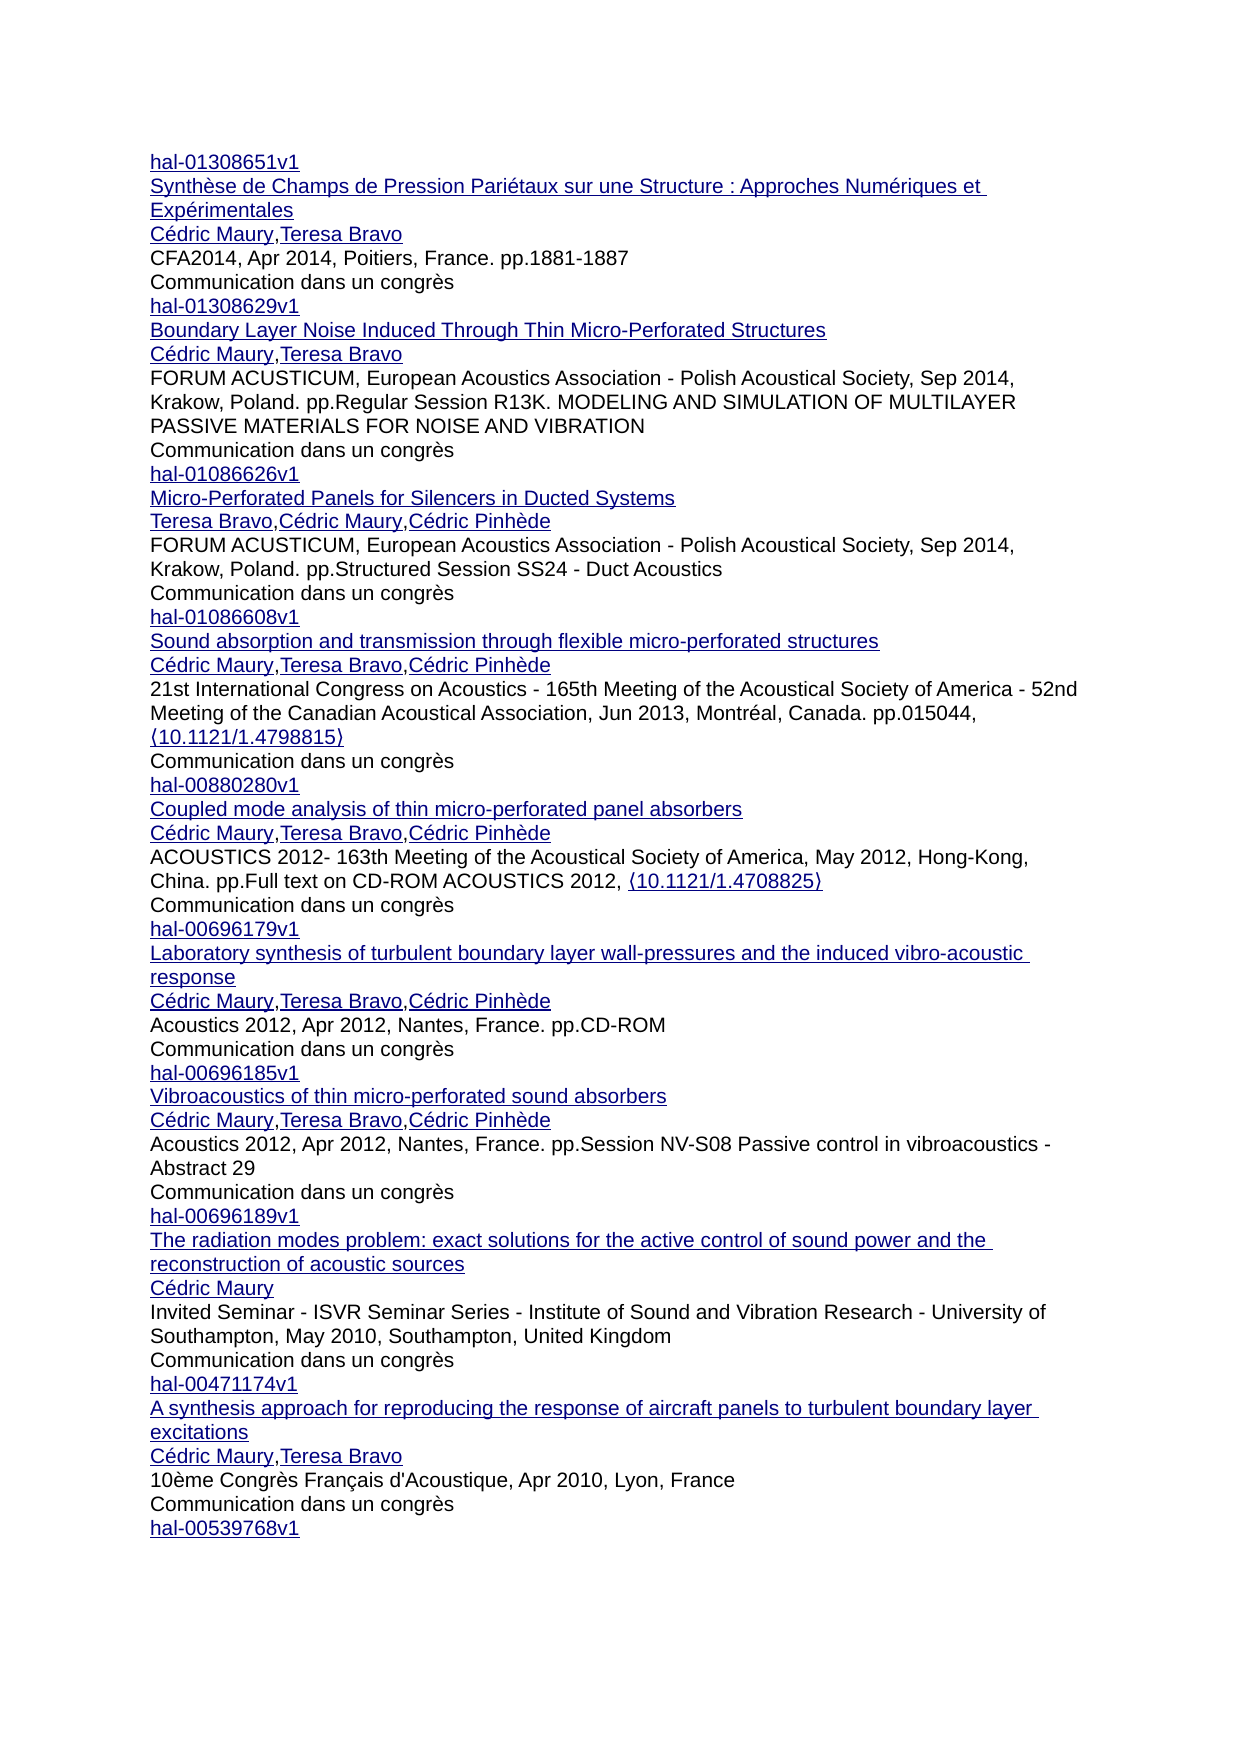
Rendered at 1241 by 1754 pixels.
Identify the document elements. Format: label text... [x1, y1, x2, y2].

table_cell Boundary Layer Noise Induced Through Thin Micro-Perforated Structures Cédric Maury,Teresa Bravo FORUM ACUSTICUM, European Acoustics Association - Polish Acoustical Society, Sep 2014, Krakow, Poland. pp.Regular Session R13K. MODELING AND SIMULATION OF MULTILAYER PASSIVE MATERIALS FOR NOISE AND VIBRATION Communication dans un congrès hal-01086626v1 [150, 318, 1090, 485]
table_cell The radiation modes problem: exact solutions for the active control of sound power and the reconstruction of acoustic sources Cédric Maury Invited Seminar - ISVR Seminar Series - Institute of Sound and Vibration Research - University of Southampton, May 2010, Southampton, United Kingdom Communication dans un congrès hal-00471174v1 [150, 1228, 1090, 1396]
table_cell Vibroacoustics of thin micro-perforated sound absorbers Cédric Maury,Teresa Bravo,Cédric Pinhède Acoustics 2012, Apr 2012, Nantes, France. pp.Session NV-S08 Passive control in vibroacoustics - Abstract 29 Communication dans un congrès hal-00696189v1 [150, 1084, 1090, 1228]
table_cell Coupled mode analysis of thin micro-perforated panel absorbers Cédric Maury,Teresa Bravo,Cédric Pinhède ACOUSTICS 2012- 163th Meeting of the Acoustical Society of America, May 2012, Hong-Kong, China. pp.Full text on CD-ROM ACOUSTICS 2012, ⟨10.1121/1.4708825⟩ Communication dans un congrès hal-00696179v1 [150, 797, 1090, 941]
table_cell Micro-Perforated Panels for Silencers in Ducted Systems Teresa Bravo,Cédric Maury,Cédric Pinhède FORUM ACUSTICUM, European Acoustics Association - Polish Acoustical Society, Sep 2014, Krakow, Poland. pp.Structured Session SS24 - Duct Acoustics Communication dans un congrès hal-01086608v1 [150, 485, 1090, 629]
table_cell Laboratory synthesis of turbulent boundary layer wall-pressures and the induced vibro-acoustic response Cédric Maury,Teresa Bravo,Cédric Pinhède Acoustics 2012, Apr 2012, Nantes, France. pp.CD-ROM Communication dans un congrès hal-00696185v1 [150, 941, 1090, 1084]
table_cell Sound absorption and transmission through flexible micro-perforated structures Cédric Maury,Teresa Bravo,Cédric Pinhède 21st International Congress on Acoustics - 165th Meeting of the Acoustical Society of America - 52nd Meeting of the Canadian Acoustical Association, Jun 2013, Montréal, Canada. pp.015044, ⟨10.1121/1.4798815⟩ Communication dans un congrès hal-00880280v1 [150, 629, 1090, 797]
table_cell hal-01308651v1 [150, 150, 1090, 174]
table_cell A synthesis approach for reproducing the response of aircraft panels to turbulent boundary layer excitations Cédric Maury,Teresa Bravo 10ème Congrès Français d'Acoustique, Apr 2010, Lyon, France Communication dans un congrès hal-00539768v1 [150, 1396, 1090, 1539]
table_cell Synthèse de Champs de Pression Pariétaux sur une Structure : Approches Numériques et Expérimentales Cédric Maury,Teresa Bravo CFA2014, Apr 2014, Poitiers, France. pp.1881-1887 Communication dans un congrès hal-01308629v1 [150, 174, 1090, 318]
